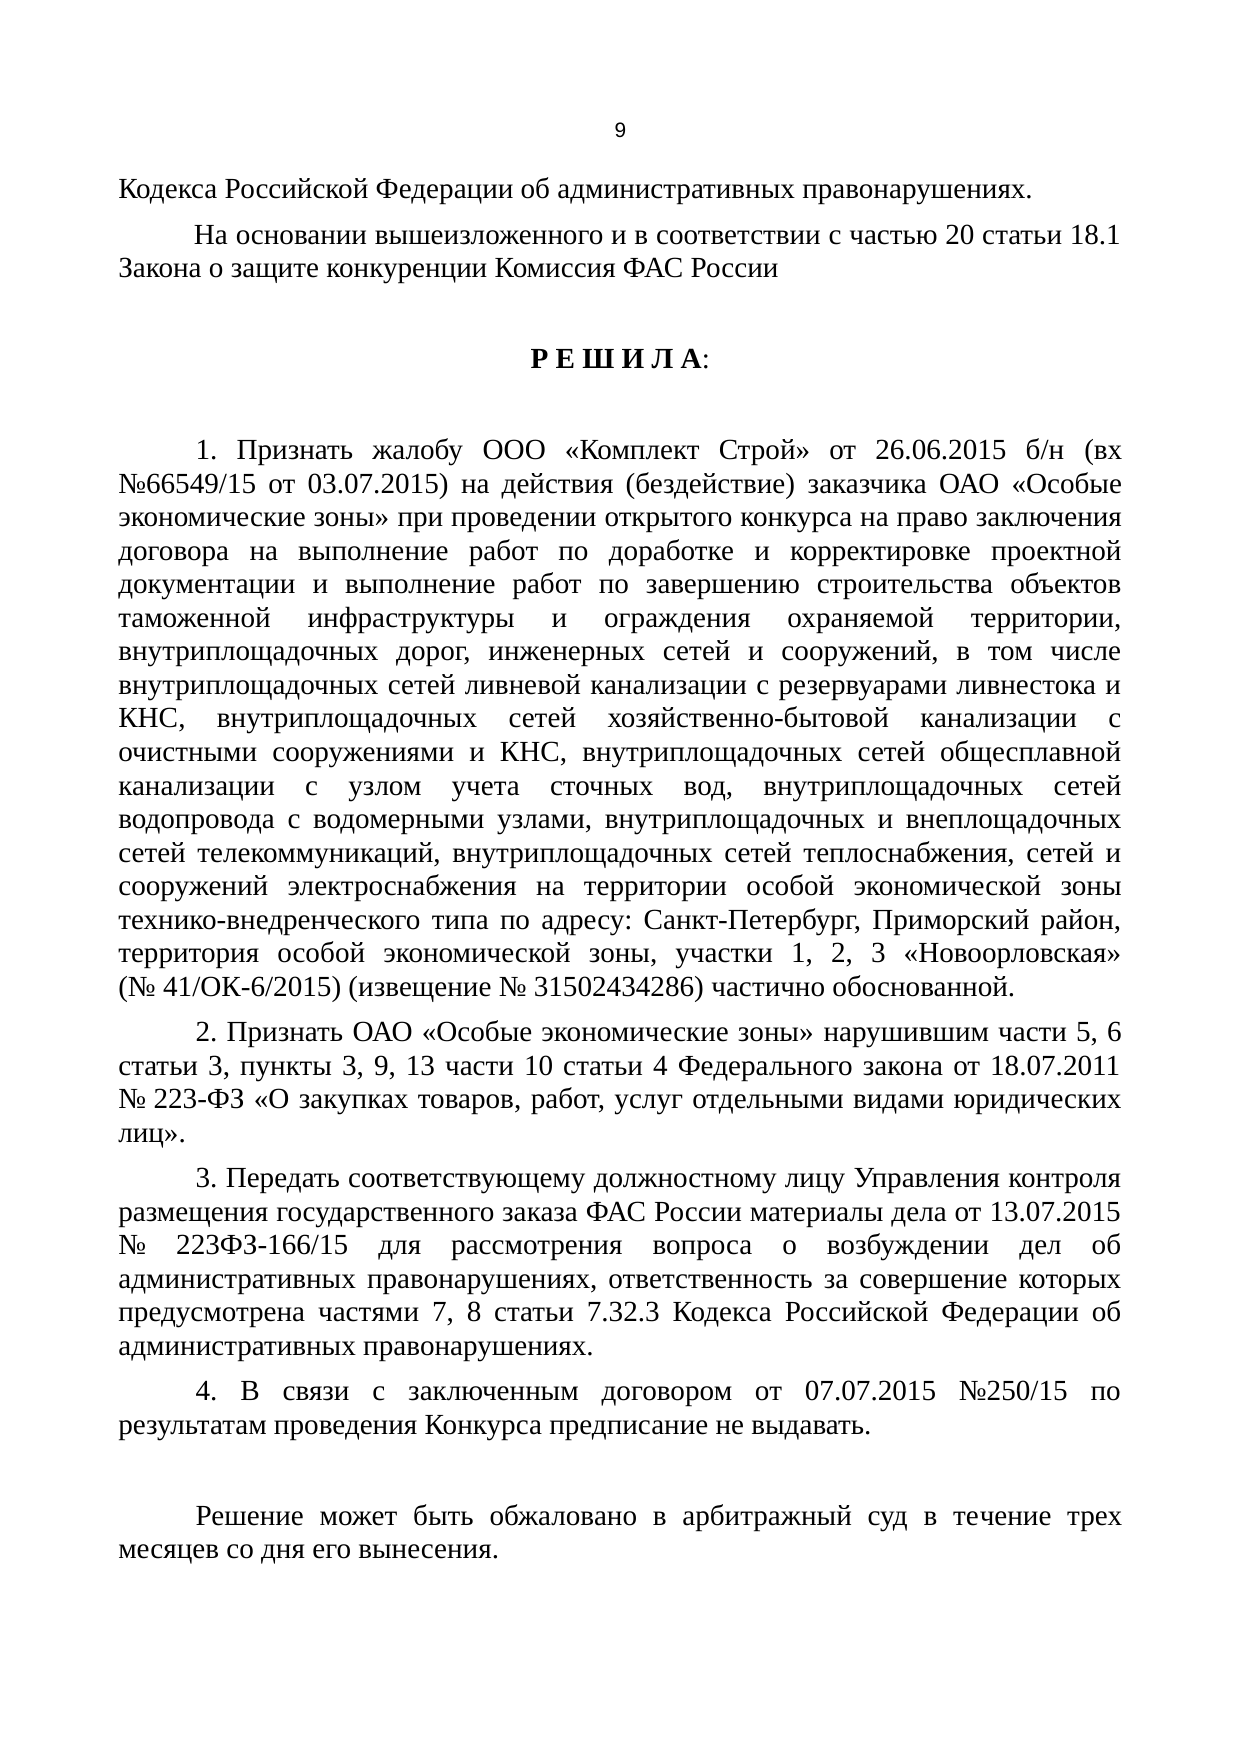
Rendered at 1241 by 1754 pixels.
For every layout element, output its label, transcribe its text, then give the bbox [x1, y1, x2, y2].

text 2. Признать ОАО «Особые экономические зоны» нарушившим части 5, 6 статьи 3, пункты 3, 9, 13 части 10 статьи 4 Федерального закона от 18.07.2011 № 223-ФЗ «О закупках товаров, работ, услуг отдельными видами юридических лиц». [118, 1014, 1122, 1148]
text 4. В связи с заключенным договором от 07.07.2015 №250/15 по результатам проведения Конкурса предписание не выдавать. [118, 1373, 1122, 1441]
text На основании вышеизложенного и в соответствии с частью 20 статьи 18.1 Закона о защите конкуренции Комиссия ФАС России [118, 217, 1122, 284]
text 1. Признать жалобу ООО «Комплект Строй» от 26.06.2015 б/н (вх №66549/15 от 03.07.2015) на действия (бездействие) заказчика ОАО «Особые экономические зоны» при проведении открытого конкурса на право заключения договора на выполнение работ по доработке и корректировке проектной документации и выполнение работ по завершению строительства объектов таможенной инфраструктуры и ограждения охраняемой территории, внутриплощадочных дорог, инженерных сетей и сооружений, в том числе внутриплощадочных сетей ливневой канализации с резервуарами ливнестока и КНС, внутриплощадочных сетей хозяйственно-бытовой канализации с очистными сооружениями и КНС, внутриплощадочных сетей общесплавной канализации с узлом учета сточных вод, внутриплощадочных сетей водопровода с водомерными узлами, внутриплощадочных и внеплощадочных сетей телекоммуникаций, внутриплощадочных сетей теплоснабжения, сетей и сооружений электроснабжения на территории особой экономической зоны технико-внедренческого типа по адресу: Санкт-Петербург, Приморский район, территория особой экономической зоны, участки 1, 2, 3 «Новоорловская» (№ 41/ОК-6/2015) (извещение № 31502434286) частично обоснованной. [118, 432, 1122, 1002]
text 3. Передать соответствующему должностному лицу Управления контроля размещения государственного заказа ФАС России материалы дела от 13.07.2015 № 223ФЗ-166/15 для рассмотрения вопроса о возбуждении дел об административных правонарушениях, ответственность за совершение которых предусмотрена частями 7, 8 статьи 7.32.3 Кодекса Российской Федерации об административных правонарушениях. [118, 1160, 1122, 1362]
text Решение может быть обжаловано в арбитражный суд в течение трех месяцев со дня его вынесения. [118, 1498, 1122, 1565]
text Кодекса Российской Федерации об административных правонарушениях. [118, 172, 1122, 205]
text Р Е Ш И Л А: [118, 341, 1122, 375]
